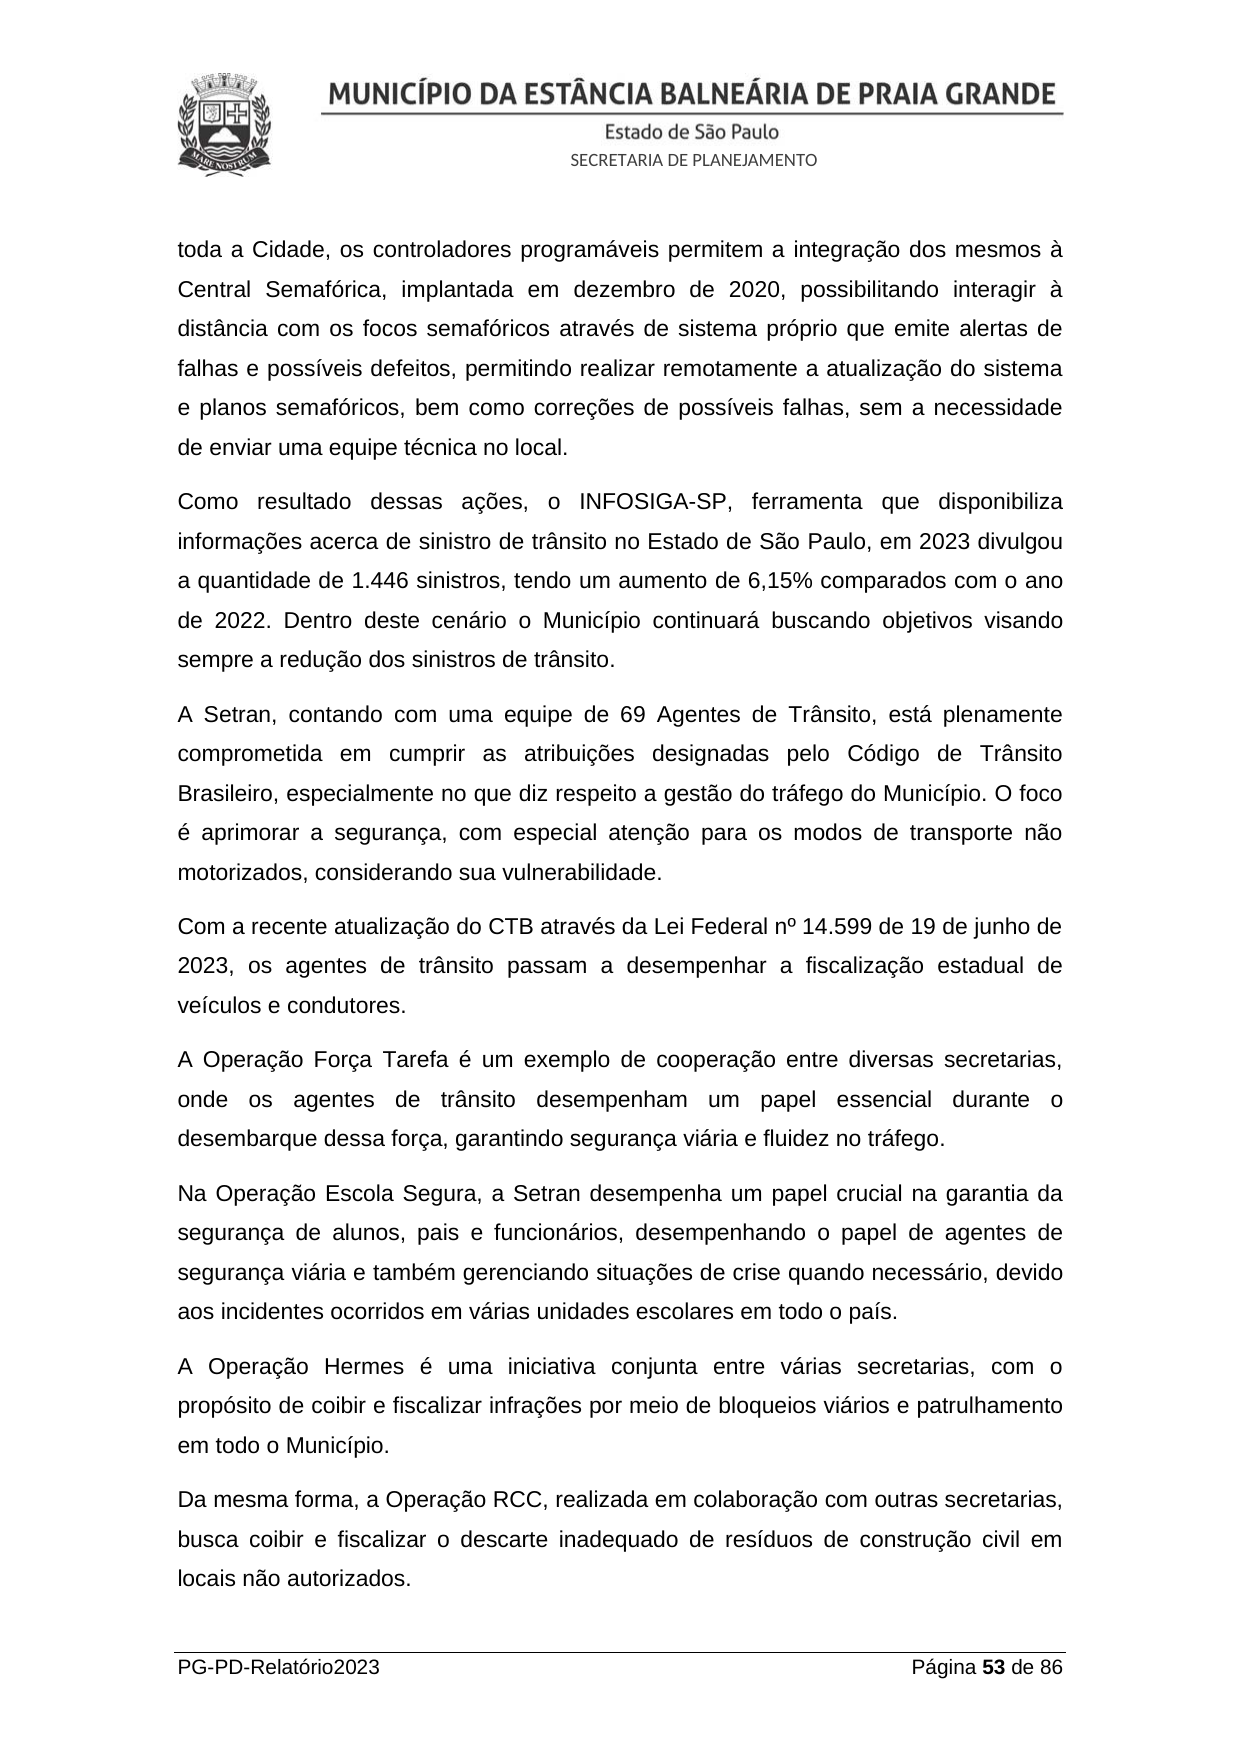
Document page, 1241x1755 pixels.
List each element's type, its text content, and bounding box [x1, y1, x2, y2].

text A Operação Hermes é uma iniciativa conjunta entre várias secretarias, com o propósito de coibir e fiscalizar infrações por meio de bloqueios viários e patrulhamento em todo o Município. [177, 1353, 1063, 1458]
text Com a recente atualização do CTB através da Lei Federal nº 14.599 de 19 de junho de 2023, os agentes de trânsito passam a desempenhar a fiscalização estadual de veículos e condutores. [177, 913, 1063, 1018]
text Como resultado dessas ações, o INFOSIGA-SP, ferramenta que disponibiliza informações acerca de sinistro de trânsito no Estado de São Paulo, em 2023 divulgou a quantidade de 1.446 sinistros, tendo um aumento de 6,15% comparados com o ano de 2022. Dentro deste cenário o Município continuará buscando objetivos visando sempre a redução dos sinistros de trânsito. [177, 488, 1063, 672]
text toda a Cidade, os controladores programáveis permitem a integração dos mesmos à Central Semafórica, implantada em dezembro de 2020, possibilitando interagir à distância com os focos semafóricos através de sistema próprio que emite alertas de falhas e possíveis defeitos, permitindo realizar remotamente a atualização do sistema e planos semafóricos, bem como correções de possíveis falhas, sem a necessidade de enviar uma equipe técnica no local. [177, 236, 1063, 460]
text Da mesma forma, a Operação RCC, realizada em colaboração com outras secretarias, busca coibir e fiscalizar o descarte inadequado de resíduos de construção civil em locais não autorizados. [177, 1486, 1063, 1591]
text Na Operação Escola Segura, a Setran desempenha um papel crucial na garantia da segurança de alunos, pais e funcionários, desempenhando o papel de agentes de segurança viária e também gerenciando situações de crise quando necessário, devido aos incidentes ocorridos em várias unidades escolares em todo o país. [177, 1180, 1063, 1324]
text A Setran, contando com uma equipe de 69 Agentes de Trânsito, está plenamente comprometida em cumprir as atribuições designadas pelo Código de Trânsito Brasileiro, especialmente no que diz respeito a gestão do tráfego do Município. O foco é aprimorar a segurança, com especial atenção para os modos de transporte não motorizados, considerando sua vulnerabilidade. [177, 701, 1063, 885]
text A Operação Força Tarefa é um exemplo de cooperação entre diversas secretarias, onde os agentes de trânsito desempenham um papel essencial durante o desembarque dessa força, garantindo segurança viária e fluidez no tráfego. [177, 1046, 1063, 1152]
